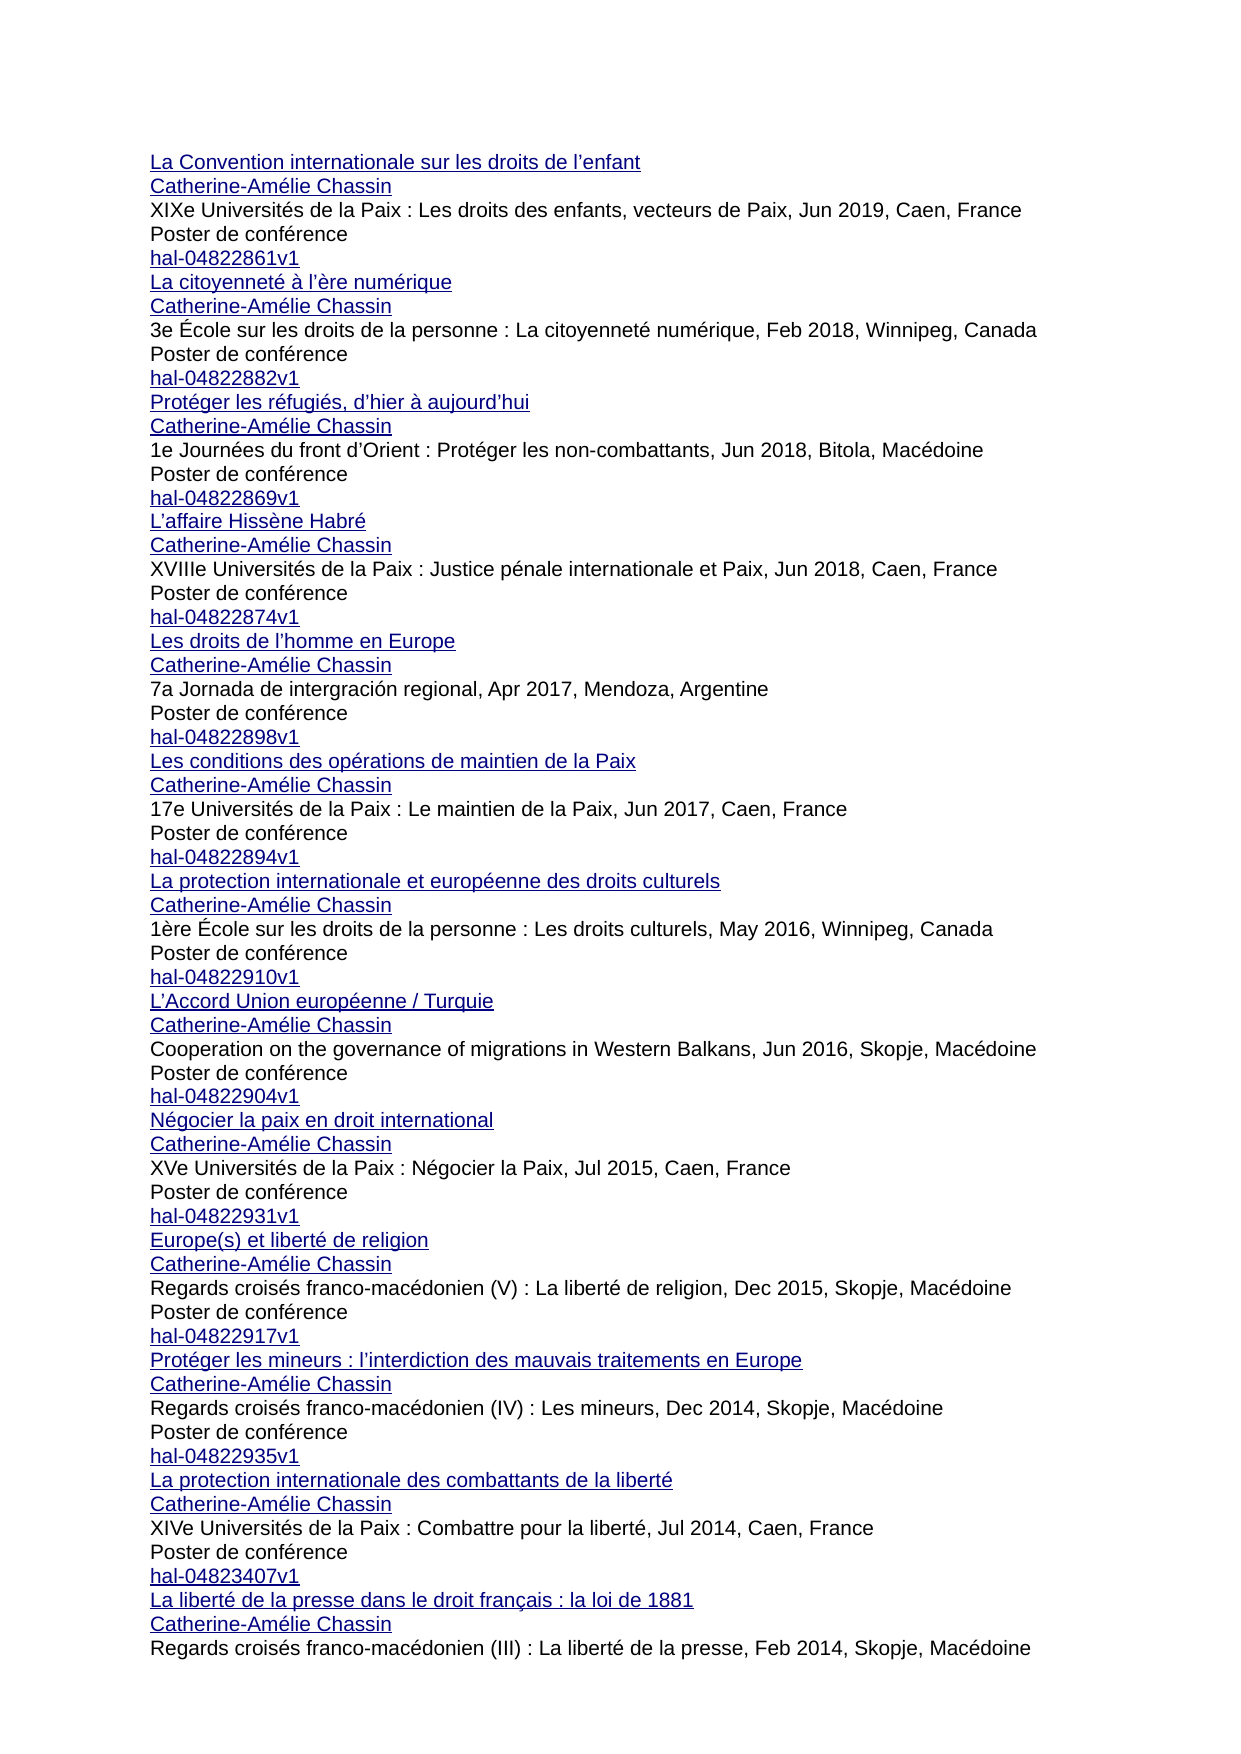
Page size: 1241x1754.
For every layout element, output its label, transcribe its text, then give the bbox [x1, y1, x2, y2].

table_cell La Convention internationale sur les droits de l’enfant Catherine-Amélie Chassin XIXe Universités de la Paix : Les droits des enfants, vecteurs de Paix, Jun 2019, Caen, France Poster de conférence hal-04822861v1 [150, 150, 1090, 270]
table_cell La liberté de la presse dans le droit français : la loi de 1881 Catherine-Amélie Chassin Regards croisés franco-macédonien (III) : La liberté de la presse, Feb 2014, Skopje, Macédoine [150, 1588, 1090, 1659]
table_cell Europe(s) et liberté de religion Catherine-Amélie Chassin Regards croisés franco-macédonien (V) : La liberté de religion, Dec 2015, Skopje, Macédoine Poster de conférence hal-04822917v1 [150, 1228, 1090, 1348]
table_cell Les droits de l’homme en Europe Catherine-Amélie Chassin 7a Jornada de intergración regional, Apr 2017, Mendoza, Argentine Poster de conférence hal-04822898v1 [150, 629, 1090, 749]
table_cell Les conditions des opérations de maintien de la Paix Catherine-Amélie Chassin 17e Universités de la Paix : Le maintien de la Paix, Jun 2017, Caen, France Poster de conférence hal-04822894v1 [150, 749, 1090, 869]
table_cell La protection internationale et européenne des droits culturels Catherine-Amélie Chassin 1ère École sur les droits de la personne : Les droits culturels, May 2016, Winnipeg, Canada Poster de conférence hal-04822910v1 [150, 869, 1090, 988]
table_cell Négocier la paix en droit international Catherine-Amélie Chassin XVe Universités de la Paix : Négocier la Paix, Jul 2015, Caen, France Poster de conférence hal-04822931v1 [150, 1108, 1090, 1228]
table_cell La citoyenneté à l’ère numérique Catherine-Amélie Chassin 3e École sur les droits de la personne : La citoyenneté numérique, Feb 2018, Winnipeg, Canada Poster de conférence hal-04822882v1 [150, 270, 1090, 389]
table_cell Protéger les réfugiés, d’hier à aujourd’hui Catherine-Amélie Chassin 1e Journées du front d’Orient : Protéger les non-combattants, Jun 2018, Bitola, Macédoine Poster de conférence hal-04822869v1 [150, 390, 1090, 509]
table_cell Protéger les mineurs : l’interdiction des mauvais traitements en Europe Catherine-Amélie Chassin Regards croisés franco-macédonien (IV) : Les mineurs, Dec 2014, Skopje, Macédoine Poster de conférence hal-04822935v1 [150, 1348, 1090, 1468]
table_cell L’affaire Hissène Habré Catherine-Amélie Chassin XVIIIe Universités de la Paix : Justice pénale internationale et Paix, Jun 2018, Caen, France Poster de conférence hal-04822874v1 [150, 509, 1090, 629]
table_cell La protection internationale des combattants de la liberté Catherine-Amélie Chassin XIVe Universités de la Paix : Combattre pour la liberté, Jul 2014, Caen, France Poster de conférence hal-04823407v1 [150, 1468, 1090, 1587]
table_cell L’Accord Union européenne / Turquie Catherine-Amélie Chassin Cooperation on the governance of migrations in Western Balkans, Jun 2016, Skopje, Macédoine Poster de conférence hal-04822904v1 [150, 989, 1090, 1108]
